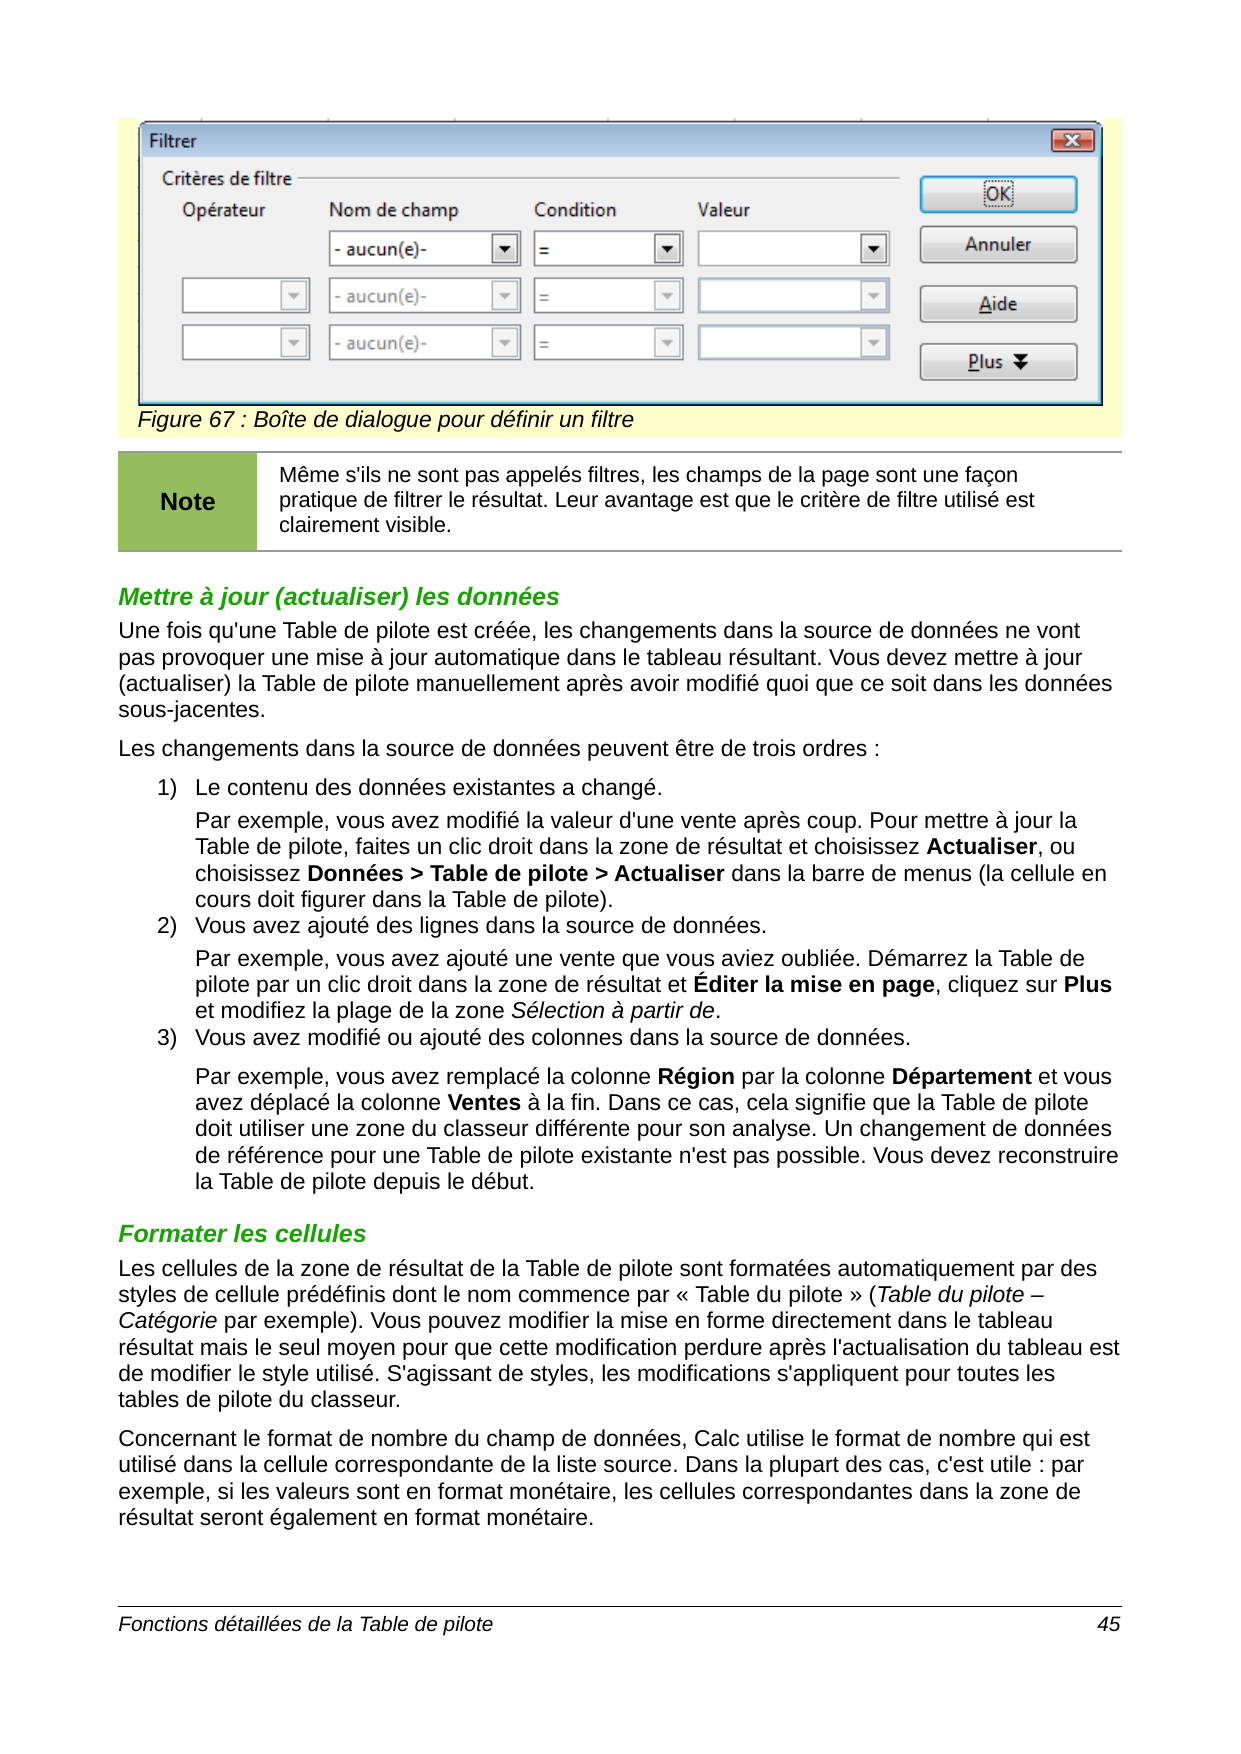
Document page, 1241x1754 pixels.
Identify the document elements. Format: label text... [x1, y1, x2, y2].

table_header Même s'ils ne sont pas appelés filtres, les champs de la page sont une façon pratique de filtrer le résultat. Leur avantage est que le critère de filtre utilisé est clairement visible. [258, 453, 1122, 550]
text Les cellules de la zone de résultat de la Table de pilote sont formatées automatiquement par des styles de cellule prédéfinis dont le nom commence par « Table du pilote » (Table du pilote – Catégorie par exemple). Vous pouvez modifier la mise en forme directement dans le tableau résultat mais le seul moyen pour que cette modification perdure après l'actualisation du tableau est de modifier le style utilisé. S'agissant de styles, les modifications s'appliquent pour toutes les tables de pilote du classeur. [118, 1254, 1122, 1413]
subtitle Formater les cellules [118, 1219, 1122, 1248]
picture [137, 118, 1103, 406]
list Vous avez ajouté des lignes dans la source de données. [177, 912, 1122, 938]
list Par exemple, vous avez modifié la valeur d'une vente après coup. Pour mettre à jour la Table de pilote, faites un clic droit dans la zone de résultat et choisissez Actualiser, ou choisissez Données > Table de pilote > Actualiser dans la barre de menus (la cellule en cours doit figurer dans la Table de pilote). [195, 807, 1122, 912]
text Les changements dans la source de données peuvent être de trois ordres : [118, 735, 1122, 762]
list Vous avez modifié ou ajouté des colonnes dans la source de données. [177, 1024, 1122, 1050]
subtitle Mettre à jour (actualiser) les données [118, 582, 1122, 611]
text Une fois qu'une Table de pilote est créée, les changements dans la source de données ne vont pas provoquer une mise à jour automatique dans le tableau résultant. Vous devez mettre à jour (actualiser) la Table de pilote manuellement après avoir modifié quoi que ce soit dans les données sous-jacentes. [118, 617, 1122, 723]
text Concernant le format de nombre du champ de données, Calc utilise le format de nombre qui est utilisé dans la cellule correspondante de la liste source. Dans la plupart des cas, c'est utile : par exemple, si les valeurs sont en format monétaire, les cellules correspondantes dans la zone de résultat seront également en format monétaire. [118, 1425, 1122, 1531]
table_header Note [118, 453, 257, 550]
list Par exemple, vous avez ajouté une vente que vous aviez oubliée. Démarrez la Table de pilote par un clic droit dans la zone de résultat et Éditer la mise en page, cliquez sur Plus et modifiez la plage de la zone Sélection à partir de. [195, 945, 1122, 1024]
list Par exemple, vous avez remplacé la colonne Région par la colonne Département et vous avez déplacé la colonne Ventes à la fin. Dans ce cas, cela signifie que la Table de pilote doit utiliser une zone du classeur différente pour son analyse. Un changement de données de référence pour une Table de pilote existante n'est pas possible. Vous devez reconstruire la Table de pilote depuis le début. [195, 1063, 1122, 1194]
list Le contenu des données existantes a changé. [177, 774, 1122, 801]
text Figure 67 : Boîte de dialogue pour définir un filtre [137, 406, 1103, 432]
